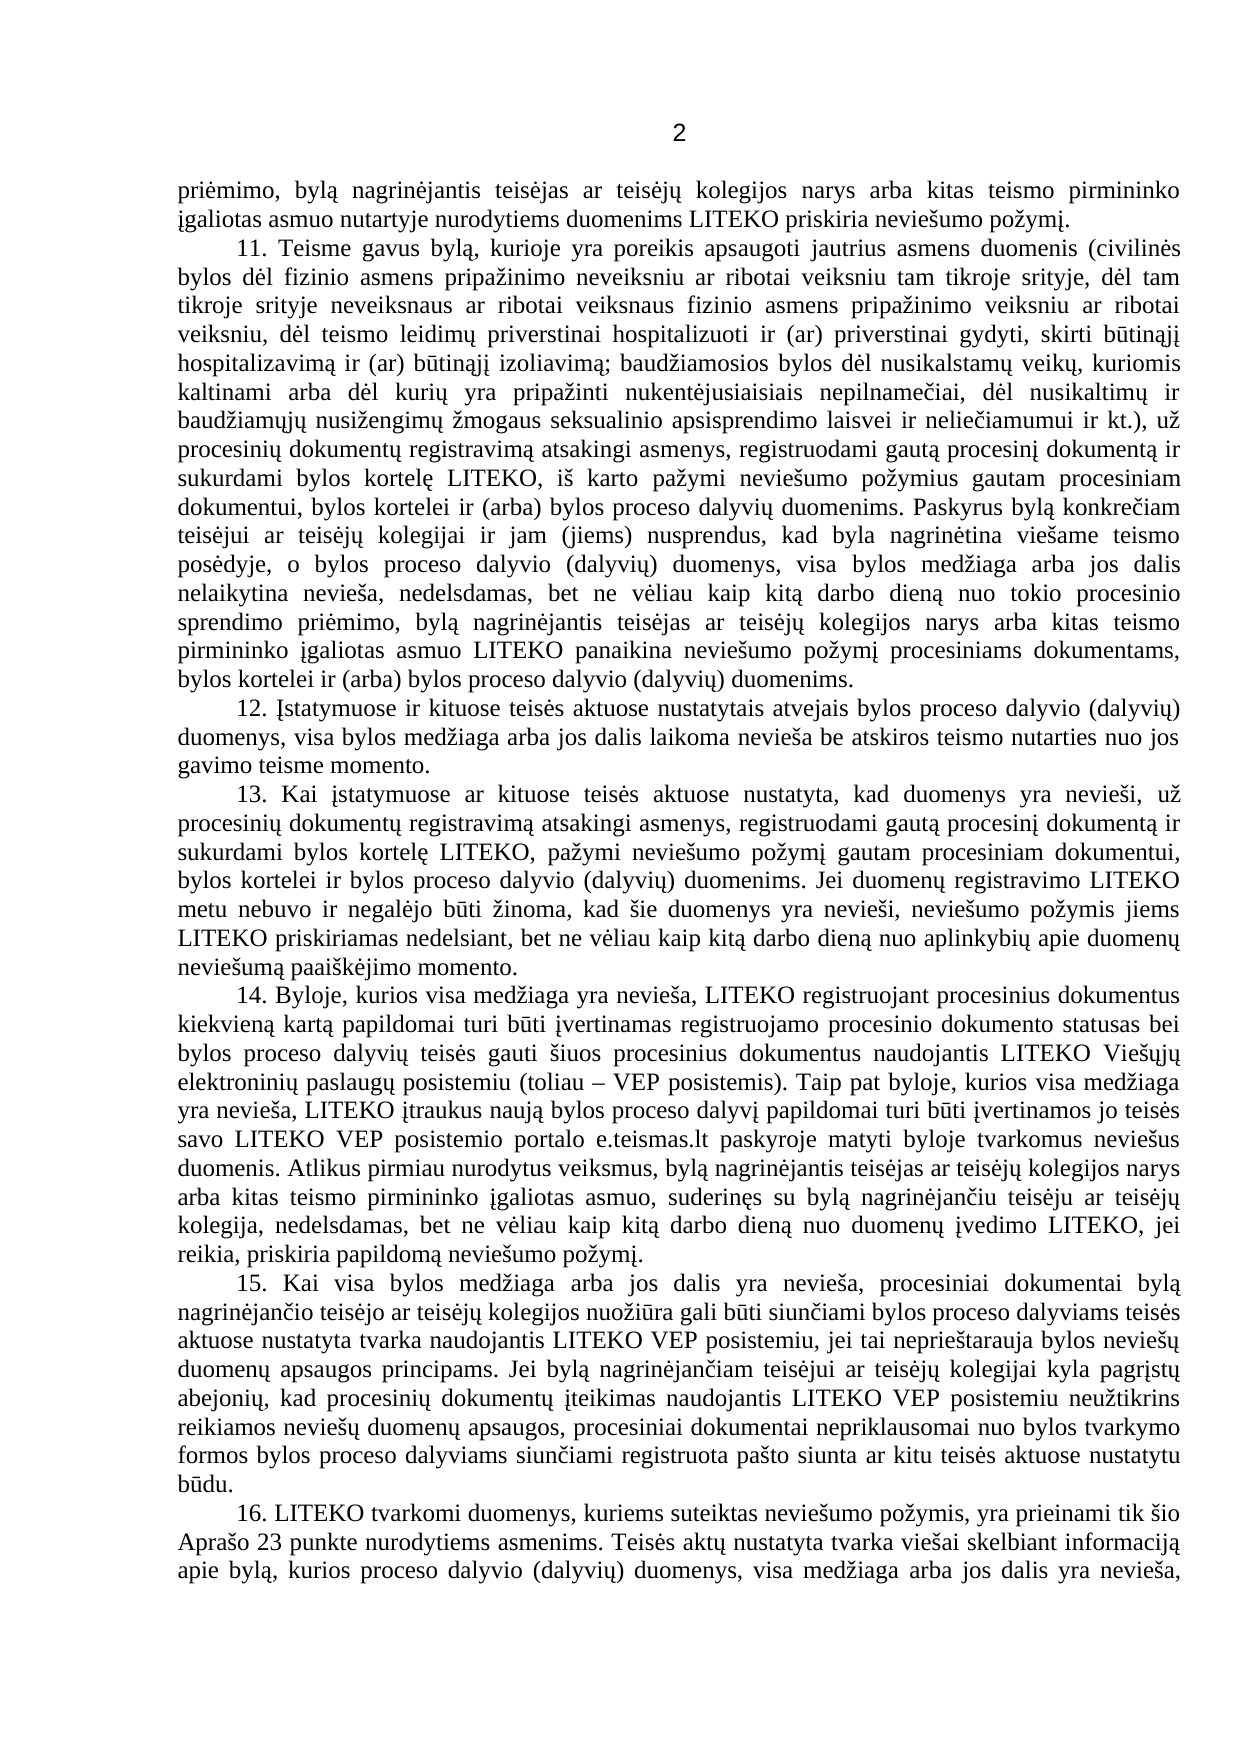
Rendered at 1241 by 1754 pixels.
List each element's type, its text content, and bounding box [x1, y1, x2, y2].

text 14. Byloje, kurios visa medžiaga yra nevieša, LITEKO registruojant procesinius dokumentus kiekvieną kartą papildomai turi būti įvertinamas registruojamo procesinio dokumento statusas bei bylos proceso dalyvių teisės gauti šiuos procesinius dokumentus naudojantis LITEKO Viešųjų elektroninių paslaugų posistemiu (toliau – VEP posistemis). Taip pat byloje, kurios visa medžiaga yra nevieša, LITEKO įtraukus naują bylos proceso dalyvį papildomai turi būti įvertinamos jo teisės savo LITEKO VEP posistemio portalo e.teismas.lt paskyroje matyti byloje tvarkomus neviešus duomenis. Atlikus pirmiau nurodytus veiksmus, bylą nagrinėjantis teisėjas ar teisėjų kolegijos narys arba kitas teismo pirmininko įgaliotas asmuo, suderinęs su bylą nagrinėjančiu teisėju ar teisėjų kolegija, nedelsdamas, bet ne vėliau kaip kitą darbo dieną nuo duomenų įvedimo LITEKO, jei reikia, priskiria papildomą neviešumo požymį. [177, 981, 1181, 1268]
text 15. Kai visa bylos medžiaga arba jos dalis yra nevieša, procesiniai dokumentai bylą nagrinėjančio teisėjo ar teisėjų kolegijos nuožiūra gali būti siunčiami bylos proceso dalyviams teisės aktuose nustatyta tvarka naudojantis LITEKO VEP posistemiu, jei tai neprieštarauja bylos neviešų duomenų apsaugos principams. Jei bylą nagrinėjančiam teisėjui ar teisėjų kolegijai kyla pagrįstų abejonių, kad procesinių dokumentų įteikimas naudojantis LITEKO VEP posistemiu neužtikrins reikiamos neviešų duomenų apsaugos, procesiniai dokumentai nepriklausomai nuo bylos tvarkymo formos bylos proceso dalyviams siunčiami registruota pašto siunta ar kitu teisės aktuose nustatytu būdu. [177, 1268, 1181, 1498]
text 12. Įstatymuose ir kituose teisės aktuose nustatytais atvejais bylos proceso dalyvio (dalyvių) duomenys, visa bylos medžiaga arba jos dalis laikoma nevieša be atskiros teismo nutarties nuo jos gavimo teisme momento. [177, 693, 1181, 779]
text 13. Kai įstatymuose ar kituose teisės aktuose nustatyta, kad duomenys yra nevieši, už procesinių dokumentų registravimą atsakingi asmenys, registruodami gautą procesinį dokumentą ir sukurdami bylos kortelę LITEKO, pažymi neviešumo požymį gautam procesiniam dokumentui, bylos kortelei ir bylos proceso dalyvio (dalyvių) duomenims. Jei duomenų registravimo LITEKO metu nebuvo ir negalėjo būti žinoma, kad šie duomenys yra nevieši, neviešumo požymis jiems LITEKO priskiriamas nedelsiant, bet ne vėliau kaip kitą darbo dieną nuo aplinkybių apie duomenų neviešumą paaiškėjimo momento. [177, 779, 1181, 981]
text 16. LITEKO tvarkomi duomenys, kuriems suteiktas neviešumo požymis, yra prieinami tik šio Aprašo 23 punkte nurodytiems asmenims. Teisės aktų nustatyta tvarka viešai skelbiant informaciją apie bylą, kurios proceso dalyvio (dalyvių) duomenys, visa medžiaga arba jos dalis yra nevieša, [177, 1498, 1181, 1584]
text 11. Teisme gavus bylą, kurioje yra poreikis apsaugoti jautrius asmens duomenis (civilinės bylos dėl fizinio asmens pripažinimo neveiksniu ar ribotai veiksniu tam tikroje srityje, dėl tam tikroje srityje neveiksnaus ar ribotai veiksnaus fizinio asmens pripažinimo veiksniu ar ribotai veiksniu, dėl teismo leidimų priverstinai hospitalizuoti ir (ar) priverstinai gydyti, skirti būtinąjį hospitalizavimą ir (ar) būtinąjį izoliavimą; baudžiamosios bylos dėl nusikalstamų veikų, kuriomis kaltinami arba dėl kurių yra pripažinti nukentėjusiaisiais nepilnamečiai, dėl nusikaltimų ir baudžiamųjų nusižengimų žmogaus seksualinio apsisprendimo laisvei ir neliečiamumui ir kt.), už procesinių dokumentų registravimą atsakingi asmenys, registruodami gautą procesinį dokumentą ir sukurdami bylos kortelę LITEKO, iš karto pažymi neviešumo požymius gautam procesiniam dokumentui, bylos kortelei ir (arba) bylos proceso dalyvių duomenims. Paskyrus bylą konkrečiam teisėjui ar teisėjų kolegijai ir jam (jiems) nusprendus, kad byla nagrinėtina viešame teismo posėdyje, o bylos proceso dalyvio (dalyvių) duomenys, visa bylos medžiaga arba jos dalis nelaikytina nevieša, nedelsdamas, bet ne vėliau kaip kitą darbo dieną nuo tokio procesinio sprendimo priėmimo, bylą nagrinėjantis teisėjas ar teisėjų kolegijos narys arba kitas teismo pirmininko įgaliotas asmuo LITEKO panaikina neviešumo požymį procesiniams dokumentams, bylos kortelei ir (arba) bylos proceso dalyvio (dalyvių) duomenims. [177, 233, 1181, 693]
text priėmimo, bylą nagrinėjantis teisėjas ar teisėjų kolegijos narys arba kitas teismo pirmininko įgaliotas asmuo nutartyje nurodytiems duomenims LITEKO priskiria neviešumo požymį. [177, 176, 1181, 233]
